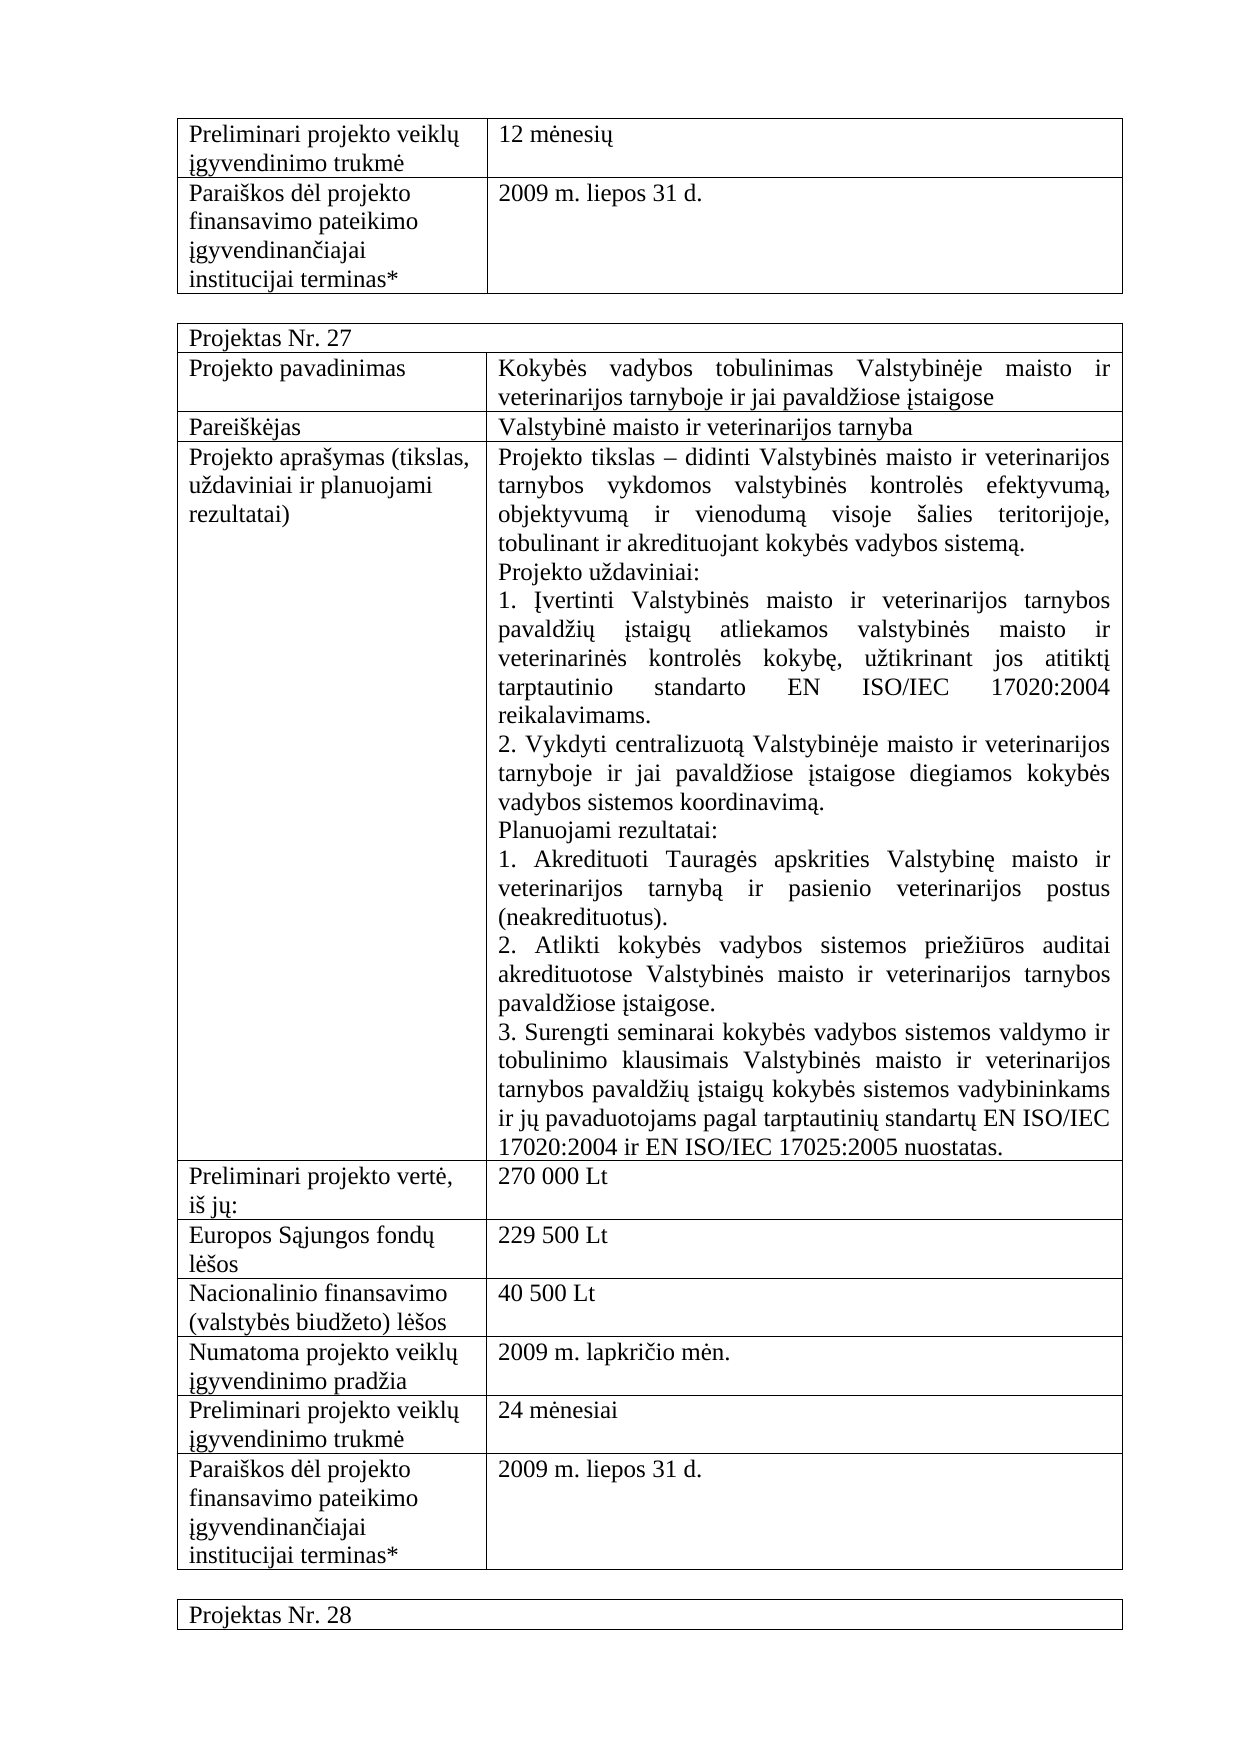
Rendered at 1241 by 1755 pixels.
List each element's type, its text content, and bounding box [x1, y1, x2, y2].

table_cell Pareiškėjas [178, 412, 486, 441]
table_header Projektas Nr. 28 [178, 1600, 1122, 1629]
table_cell Paraiškos dėl projekto finansavimo pateikimo įgyvendinančiajai institucijai terminas* [178, 1454, 486, 1569]
table_cell 229 500 Lt [487, 1220, 1122, 1277]
table_cell Nacionalinio finansavimo (valstybės biudžeto) lėšos [178, 1279, 486, 1336]
table_cell Paraiškos dėl projekto finansavimo pateikimo įgyvendinančiajai institucijai terminas* [178, 178, 487, 293]
table_cell Valstybinė maisto ir veterinarijos tarnyba [487, 412, 1122, 441]
table_cell Preliminari projekto veiklų įgyvendinimo trukmė [178, 119, 487, 177]
table_cell 2009 m. lapkričio mėn. [487, 1337, 1122, 1394]
table_cell 12 mėnesių [488, 119, 1122, 177]
table_cell Preliminari projekto vertė, iš jų: [178, 1161, 486, 1219]
table_cell Numatoma projekto veiklų įgyvendinimo pradžia [178, 1337, 486, 1394]
table_cell 24 mėnesiai [487, 1396, 1122, 1453]
table_cell 270 000 Lt [487, 1161, 1122, 1219]
table_cell Projekto aprašymas (tikslas, uždaviniai ir planuojami rezultatai) [178, 442, 486, 1160]
table_cell Projekto tikslas – didinti Valstybinės maisto ir veterinarijos tarnybos vykdomos valstybinės kontrolės efektyvumą, objektyvumą ir vienodumą visoje šalies teritorijoje, tobulinant ir akredituojant kokybės vadybos sistemą. Projekto uždaviniai: 1. Įvertinti Valstybinės maisto ir veterinarijos tarnybos pavaldžių įstaigų atliekamos valstybinės maisto ir veterinarinės kontrolės kokybę, užtikrinant jos atitiktį tarptautinio standarto EN ISO/IEC 17020:2004 reikalavimams. 2. Vykdyti centralizuotą Valstybinėje maisto ir veterinarijos tarnyboje ir jai pavaldžiose įstaigose diegiamos kokybės vadybos sistemos koordinavimą. Planuojami rezultatai: 1. Akredituoti Tauragės apskrities Valstybinę maisto ir veterinarijos tarnybą ir pasienio veterinarijos postus (neakredituotus). 2. Atlikti kokybės vadybos sistemos priežiūros auditai akredituotose Valstybinės maisto ir veterinarijos tarnybos pavaldžiose įstaigose. 3. Surengti seminarai kokybės vadybos sistemos valdymo ir tobulinimo klausimais Valstybinės maisto ir veterinarijos tarnybos pavaldžių įstaigų kokybės sistemos vadybininkams ir jų pavaduotojams pagal tarptautinių standartų EN ISO/IEC 17020:2004 ir EN ISO/IEC 17025:2005 nuostatas. [487, 442, 1122, 1160]
table_cell 40 500 Lt [487, 1279, 1122, 1336]
table_header Projektas Nr. 27 [178, 324, 1122, 352]
table_cell Projekto pavadinimas [178, 353, 486, 411]
table_cell Europos Sąjungos fondų lėšos [178, 1220, 486, 1277]
table_cell Preliminari projekto veiklų įgyvendinimo trukmė [178, 1396, 486, 1453]
table_cell Kokybės vadybos tobulinimas Valstybinėje maisto ir veterinarijos tarnyboje ir jai pavaldžiose įstaigose [487, 353, 1122, 411]
table_cell 2009 m. liepos 31 d. [487, 1454, 1122, 1569]
table_cell 2009 m. liepos 31 d. [488, 178, 1122, 293]
